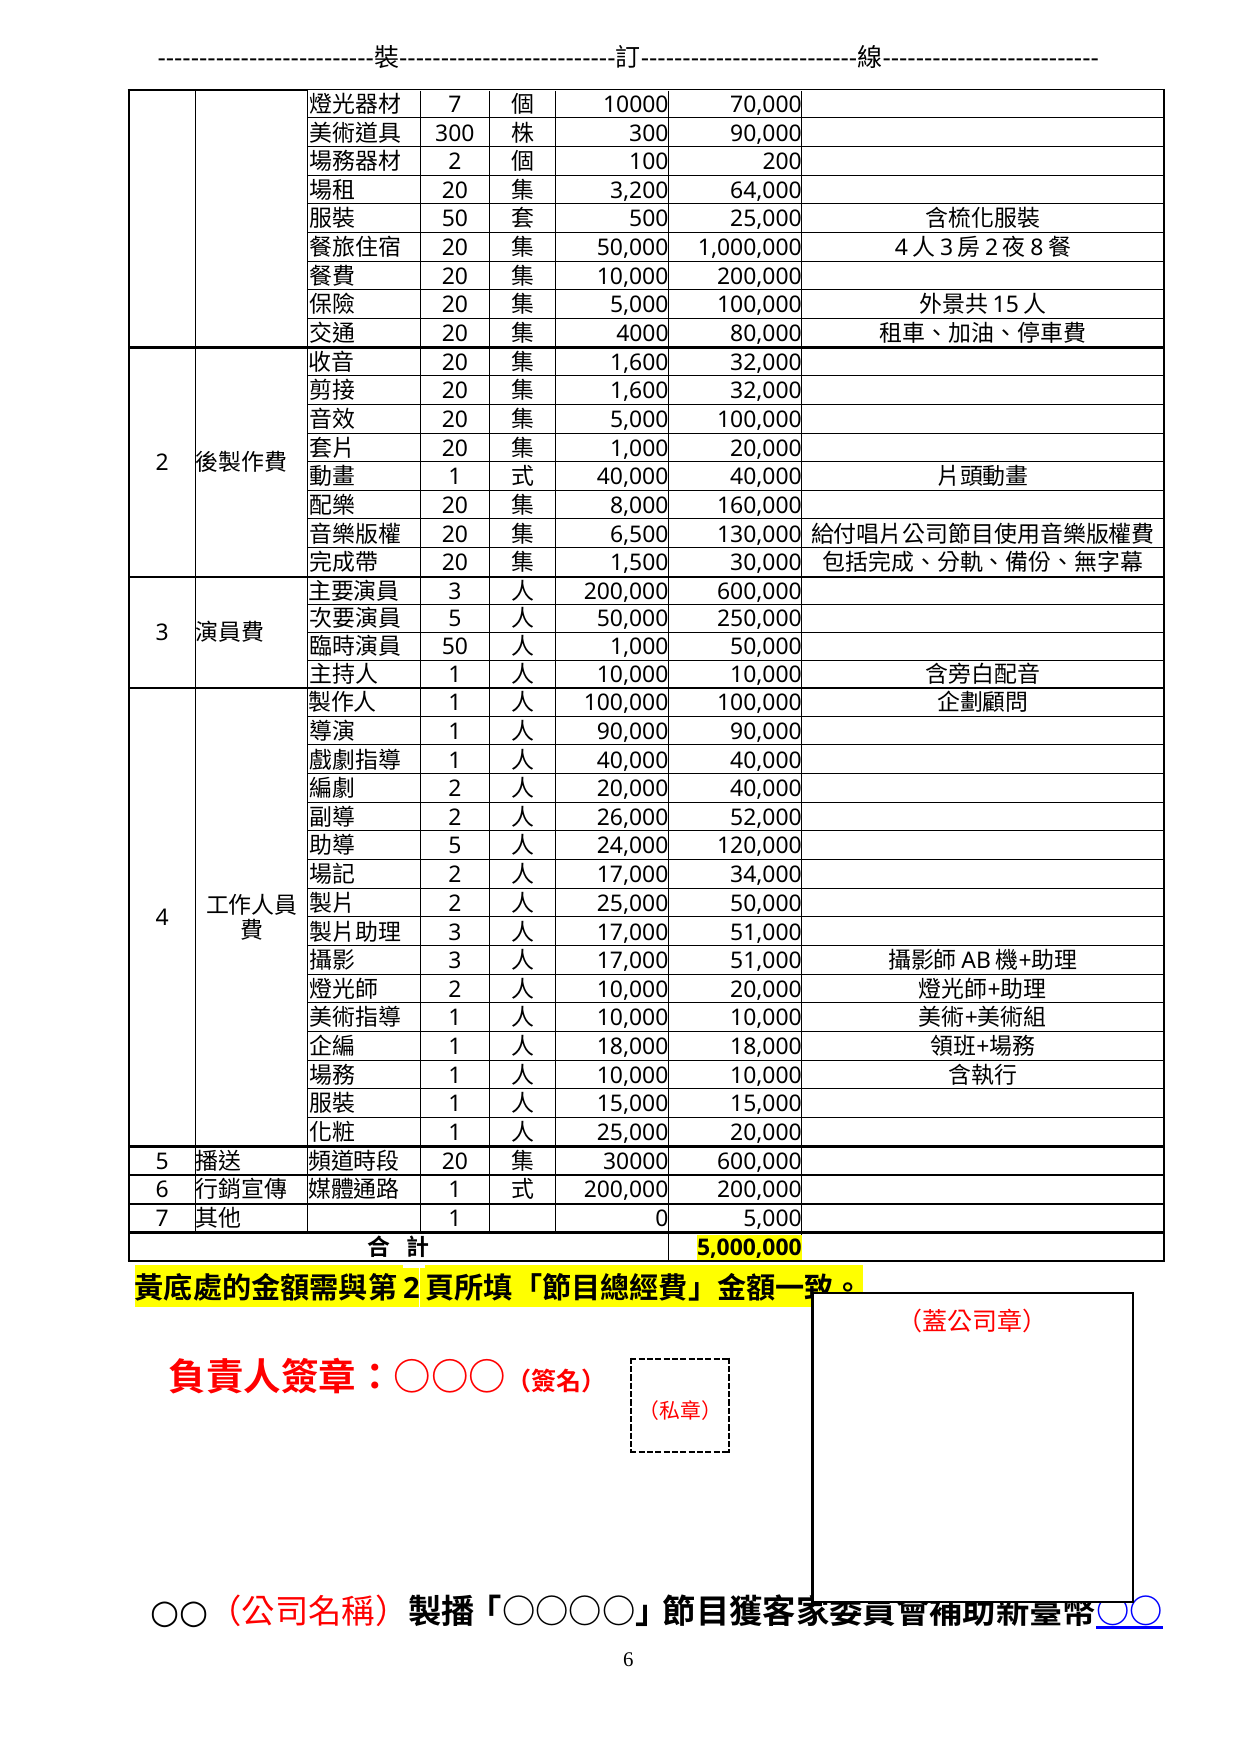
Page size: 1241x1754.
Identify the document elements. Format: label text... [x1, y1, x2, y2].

table_cell 人 [490, 717, 555, 744]
table_cell 3 [421, 578, 489, 604]
table_cell 完成帶 [308, 548, 420, 576]
table_cell 24,000 [556, 831, 668, 859]
table_cell [130, 91, 195, 346]
table_cell 臨時演員 [308, 633, 420, 659]
table_cell 2 [421, 803, 489, 830]
table_cell 10,000 [556, 975, 668, 1002]
table_cell 25,000 [556, 1118, 668, 1145]
table_cell 導演 [308, 717, 420, 744]
table_cell 20,000 [669, 975, 801, 1002]
table_cell 1,000,000 [669, 233, 801, 261]
table_cell [802, 491, 1163, 518]
table_cell 場務 [308, 1061, 420, 1088]
table_cell 120,000 [669, 831, 801, 859]
table_cell 場務器材 [308, 147, 420, 174]
table_cell 600,000 [669, 578, 801, 604]
table_cell 人 [490, 689, 555, 716]
table_cell 2 [421, 975, 489, 1002]
table_cell 20 [421, 290, 489, 318]
table_cell 租車、加油、停車費 [802, 319, 1163, 346]
table_cell 套 [490, 204, 555, 232]
table_cell [802, 1176, 1163, 1203]
table_cell 1 [421, 661, 489, 687]
table_cell 8,000 [556, 491, 668, 518]
table_cell 1,000 [556, 633, 668, 659]
table_cell 集 [490, 262, 555, 289]
table_cell 90,000 [669, 118, 801, 146]
table_cell 10,000 [556, 1003, 668, 1031]
table_cell 保險 [308, 290, 420, 318]
table_cell 集 [490, 349, 555, 375]
table_cell 音樂版權 [308, 519, 420, 547]
table_cell 人 [490, 774, 555, 802]
table_cell 收音 [308, 349, 420, 375]
table_cell 1,000 [556, 434, 668, 461]
table_cell 7 [130, 1205, 195, 1231]
table_cell 1 [421, 689, 489, 716]
table_cell 40,000 [556, 462, 668, 490]
table_cell [802, 917, 1163, 945]
table_cell 交通 [308, 319, 420, 346]
table_cell 200,000 [669, 262, 801, 289]
table_cell 含旁白配音 [802, 661, 1163, 687]
table_cell 5,000 [556, 405, 668, 432]
table_cell 攝影師AB機+助理 [802, 946, 1163, 973]
table_cell [802, 803, 1163, 830]
table_cell 3 [421, 917, 489, 945]
table_cell 1 [421, 1061, 489, 1088]
table_cell 200,000 [556, 578, 668, 604]
table_cell 1 [421, 1003, 489, 1031]
table_cell 化粧 [308, 1118, 420, 1145]
table_cell 式 [490, 1176, 555, 1203]
table_cell 25,000 [556, 889, 668, 916]
table_cell 人 [490, 1003, 555, 1031]
table_cell 2 [130, 349, 195, 576]
table_header （私章） [631, 1358, 729, 1451]
table_cell 50 [421, 204, 489, 232]
table_cell 34,000 [669, 860, 801, 888]
table_cell 場記 [308, 860, 420, 888]
table_cell 20 [421, 548, 489, 576]
table_cell 4000 [556, 319, 668, 346]
table_cell 後製作費 [196, 349, 307, 576]
table_cell 企編 [308, 1032, 420, 1059]
table_cell 製片 [308, 889, 420, 916]
table_cell [802, 831, 1163, 859]
table_cell 10,000 [669, 1003, 801, 1031]
table_cell 工作人員費 [196, 689, 307, 1145]
table_cell 20,000 [556, 774, 668, 802]
table_cell 播送 [196, 1148, 307, 1174]
table_cell 集 [490, 548, 555, 576]
table_cell 20 [421, 434, 489, 461]
table_cell 集 [490, 233, 555, 261]
table_cell 51,000 [669, 946, 801, 973]
text 負責人簽章：○○○（簽名） [169, 1354, 811, 1399]
table_cell 5,000 [669, 1205, 801, 1231]
table_cell 集 [490, 290, 555, 318]
table_cell 17,000 [556, 946, 668, 973]
table_cell 64,000 [669, 176, 801, 203]
table_cell 媒體通路 [308, 1176, 420, 1203]
text 黃底處的金額需與第2頁所填「節目總經費」金額一致。 [814, 1294, 1132, 1601]
table_cell 3,200 [556, 176, 668, 203]
table_cell 50,000 [669, 633, 801, 659]
table_cell 服裝 [308, 1089, 420, 1117]
table_cell 300 [556, 118, 668, 146]
table_cell 美術+美術組 [802, 1003, 1163, 1031]
table_cell 餐旅住宿 [308, 233, 420, 261]
table_cell 70,000 [669, 90, 801, 117]
table_cell [802, 889, 1163, 916]
table_cell 32,000 [669, 376, 801, 404]
table_cell 給付唱片公司節目使用音樂版權費 [802, 519, 1163, 547]
table_cell 戲劇指導 [308, 745, 420, 773]
table_cell [802, 1089, 1163, 1117]
table_cell [802, 633, 1163, 659]
table_cell 個 [490, 147, 555, 174]
table_cell 18,000 [556, 1032, 668, 1059]
table_cell [802, 717, 1163, 744]
table_cell 人 [490, 605, 555, 632]
table_cell 4人3房2夜8餐 [802, 233, 1163, 261]
table_cell 5,000 [556, 290, 668, 318]
text （蓋公司章） [828, 1302, 1117, 1338]
table_cell 服裝 [308, 204, 420, 232]
table_cell 40,000 [669, 462, 801, 490]
table_cell 人 [490, 831, 555, 859]
table_cell 5,000,000 [669, 1234, 801, 1260]
table_cell 3 [421, 946, 489, 973]
table_cell [802, 147, 1163, 174]
table_cell [802, 90, 1163, 117]
table_cell 32,000 [669, 349, 801, 375]
table_cell 集 [490, 319, 555, 346]
table_cell 20 [421, 262, 489, 289]
table_cell 5 [421, 831, 489, 859]
table_cell 5 [421, 605, 489, 632]
table_cell 1 [421, 1176, 489, 1203]
table_cell 人 [490, 578, 555, 604]
table_cell 人 [490, 661, 555, 687]
table_cell 企劃顧問 [802, 689, 1163, 716]
table_cell 燈光師+助理 [802, 975, 1163, 1002]
table_cell 80,000 [669, 319, 801, 346]
table_cell 人 [490, 917, 555, 945]
table_cell 人 [490, 860, 555, 888]
table_cell [802, 745, 1163, 773]
table_cell 1 [421, 1205, 489, 1231]
table_cell 25,000 [669, 204, 801, 232]
table_cell [802, 118, 1163, 146]
table_cell 50,000 [669, 889, 801, 916]
table_cell 100,000 [669, 290, 801, 318]
table_cell 20 [421, 519, 489, 547]
table_cell 10,000 [556, 1061, 668, 1088]
table_cell 片頭動畫 [802, 462, 1163, 490]
table_cell [802, 434, 1163, 461]
table_cell 領班+場務 [802, 1032, 1163, 1059]
table_cell 50,000 [556, 605, 668, 632]
table_cell 6 [130, 1176, 195, 1203]
table_cell 餐費 [308, 262, 420, 289]
table_cell 助導 [308, 831, 420, 859]
table_cell 人 [490, 1032, 555, 1059]
table_cell 集 [490, 1148, 555, 1174]
table_cell [802, 1234, 1163, 1260]
table_cell 配樂 [308, 491, 420, 518]
table_cell 30,000 [669, 548, 801, 576]
table_cell [308, 1205, 420, 1231]
table_cell 1 [421, 462, 489, 490]
table_cell 17,000 [556, 860, 668, 888]
table_cell 人 [490, 633, 555, 659]
table_cell 2 [421, 889, 489, 916]
table_cell 式 [490, 462, 555, 490]
table_cell 15,000 [556, 1089, 668, 1117]
table_cell [802, 1205, 1163, 1231]
table_cell 20 [421, 233, 489, 261]
table_cell 20 [421, 405, 489, 432]
table_cell 10,000 [556, 661, 668, 687]
table_cell 10000 [556, 90, 668, 117]
table_cell [802, 376, 1163, 404]
table_cell [802, 349, 1163, 375]
table_cell 4 [130, 689, 195, 1145]
table_cell 20 [421, 349, 489, 375]
table_cell 500 [556, 204, 668, 232]
table_cell 90,000 [669, 717, 801, 744]
table_cell [490, 1205, 555, 1231]
table_cell 含執行 [802, 1061, 1163, 1088]
table_cell 1,600 [556, 376, 668, 404]
table_cell 20,000 [669, 1118, 801, 1145]
table_cell 100,000 [556, 689, 668, 716]
table_cell 合 計 [130, 1234, 668, 1260]
table_cell 20 [421, 319, 489, 346]
table_cell 人 [490, 889, 555, 916]
text 黃底處的金額需與第2頁所填「節目總經費」金額一致。 [134, 1262, 1125, 1308]
table_cell 攝影 [308, 946, 420, 973]
table_cell 2 [421, 860, 489, 888]
table_cell [802, 1118, 1163, 1145]
table_cell 100 [556, 147, 668, 174]
table_cell 20 [421, 1148, 489, 1174]
table_cell 套片 [308, 434, 420, 461]
table_cell 主要演員 [308, 578, 420, 604]
table_cell 300 [421, 118, 489, 146]
table_cell 40,000 [669, 745, 801, 773]
table_cell 集 [490, 519, 555, 547]
table_cell 250,000 [669, 605, 801, 632]
table_cell 100,000 [669, 405, 801, 432]
table_cell 編劇 [308, 774, 420, 802]
table_cell 200,000 [556, 1176, 668, 1203]
table_cell 剪接 [308, 376, 420, 404]
table_cell [802, 578, 1163, 604]
table_cell 10,000 [669, 1061, 801, 1088]
table_cell 人 [490, 1089, 555, 1117]
table_cell 美術道具 [308, 118, 420, 146]
table_cell 17,000 [556, 917, 668, 945]
table_cell 動畫 [308, 462, 420, 490]
table_cell 90,000 [556, 717, 668, 744]
table_cell 主持人 [308, 661, 420, 687]
table_cell 1 [421, 1118, 489, 1145]
table_cell 20 [421, 491, 489, 518]
table_cell 1 [421, 717, 489, 744]
table_cell 集 [490, 376, 555, 404]
table_cell 次要演員 [308, 605, 420, 632]
table_cell 1 [421, 1089, 489, 1117]
table_cell 演員費 [196, 578, 307, 687]
table_cell 52,000 [669, 803, 801, 830]
table_cell 外景共15人 [802, 290, 1163, 318]
table_cell 130,000 [669, 519, 801, 547]
table_cell [802, 405, 1163, 432]
table_cell 26,000 [556, 803, 668, 830]
table_cell 集 [490, 176, 555, 203]
table_cell 音效 [308, 405, 420, 432]
table_cell 製作人 [308, 689, 420, 716]
table_cell 燈光師 [308, 975, 420, 1002]
table_cell 1 [421, 1032, 489, 1059]
table_cell 15,000 [669, 1089, 801, 1117]
table_cell 人 [490, 1061, 555, 1088]
table_cell 50,000 [556, 233, 668, 261]
table_cell 50 [421, 633, 489, 659]
table_cell 51,000 [669, 917, 801, 945]
table_cell 100,000 [669, 689, 801, 716]
table_cell 副導 [308, 803, 420, 830]
table_cell 1,500 [556, 548, 668, 576]
table_cell 30000 [556, 1148, 668, 1174]
table_cell 人 [490, 1118, 555, 1145]
table_cell 3 [130, 578, 195, 687]
table_cell [802, 1148, 1163, 1174]
table_cell [802, 176, 1163, 203]
table_cell 集 [490, 434, 555, 461]
table_cell 20,000 [669, 434, 801, 461]
table_cell 集 [490, 491, 555, 518]
table_cell 40,000 [556, 745, 668, 773]
table_cell 10,000 [669, 661, 801, 687]
table_cell 人 [490, 745, 555, 773]
table_cell 行銷宣傳 [196, 1176, 307, 1203]
table_cell 40,000 [669, 774, 801, 802]
table_cell 場租 [308, 176, 420, 203]
table_cell 燈光器材 [308, 90, 420, 117]
table_cell 10,000 [556, 262, 668, 289]
table_cell [802, 860, 1163, 888]
table_cell [802, 774, 1163, 802]
text ○○（公司名稱）製播「○○○○」節目獲客家委員會補助新臺幣○○ [150, 1587, 1162, 1633]
table_cell 200,000 [669, 1176, 801, 1203]
table_cell 個 [490, 90, 555, 117]
table_cell 人 [490, 946, 555, 973]
table_cell [802, 605, 1163, 632]
table_cell 人 [490, 803, 555, 830]
table_cell 其他 [196, 1205, 307, 1231]
table_cell 1,600 [556, 349, 668, 375]
table_cell 160,000 [669, 491, 801, 518]
table_cell 5 [130, 1148, 195, 1174]
table_cell [196, 91, 307, 346]
table_cell 頻道時段 [308, 1148, 420, 1174]
table_cell 人 [490, 975, 555, 1002]
table_cell 7 [421, 90, 489, 117]
table_cell 2 [421, 147, 489, 174]
table_cell 0 [556, 1205, 668, 1231]
table_cell 集 [490, 405, 555, 432]
table_cell 製片助理 [308, 917, 420, 945]
table_cell 200 [669, 147, 801, 174]
table_cell 美術指導 [308, 1003, 420, 1031]
table_cell 包括完成、分軌、備份、無字幕 [802, 548, 1163, 576]
table_cell 6,500 [556, 519, 668, 547]
table_cell 2 [421, 774, 489, 802]
table_cell 600,000 [669, 1148, 801, 1174]
table_cell 18,000 [669, 1032, 801, 1059]
table_cell 含梳化服裝 [802, 204, 1163, 232]
table_cell [802, 262, 1163, 289]
table_cell 20 [421, 376, 489, 404]
table_cell 20 [421, 176, 489, 203]
table_cell 1 [421, 745, 489, 773]
table_cell 株 [490, 118, 555, 146]
